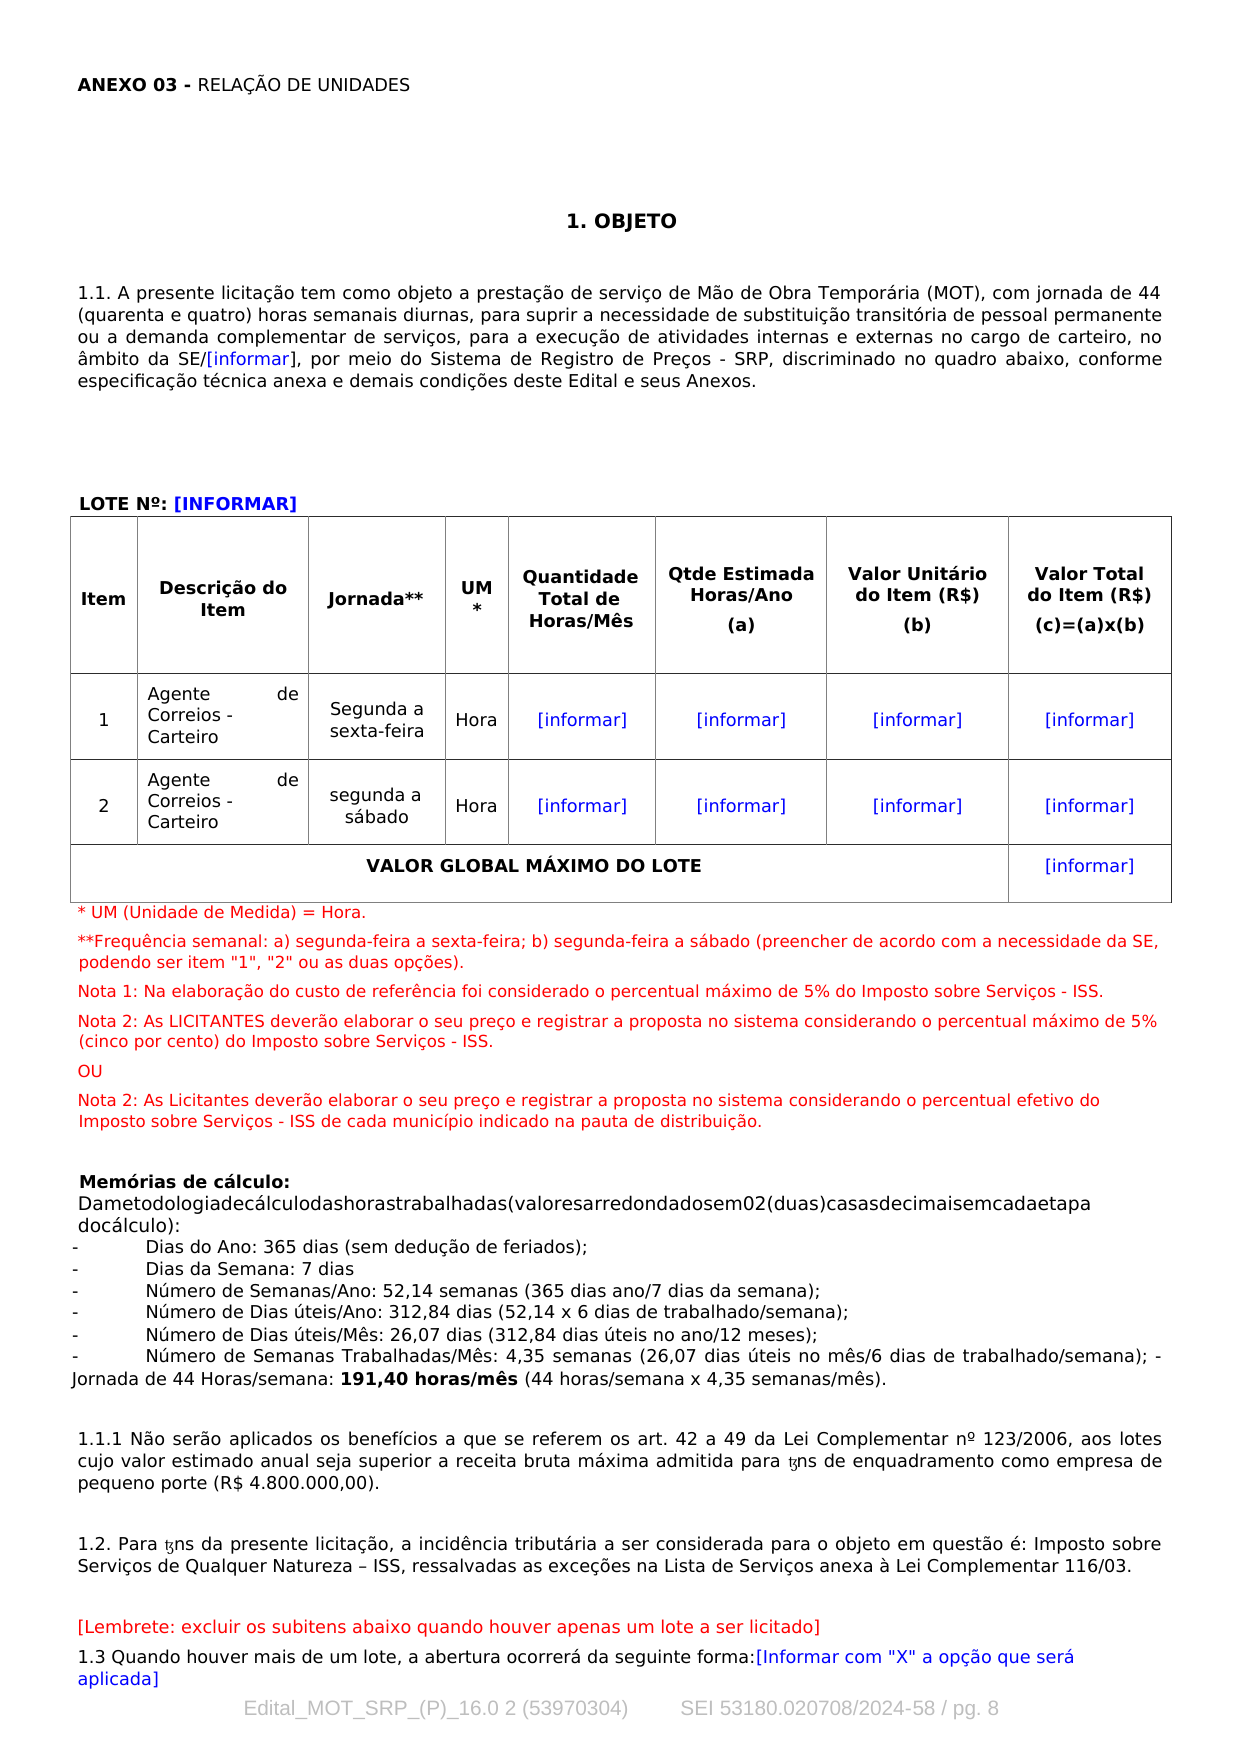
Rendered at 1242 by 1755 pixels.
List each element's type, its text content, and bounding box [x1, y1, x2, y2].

text Nota 2: As Licitantes deverão elaborar o seu preço e registrar a proposta no sistema considerando o percentual efetivo do Imposto sobre Serviços - ISS de cada município indicado na pauta de distribuição. [77, 1091, 1170, 1131]
table_cell [71, 845, 308, 902]
table_cell [informar] [1009, 760, 1171, 844]
text Dametodologiadecálculodashorastrabalhadas(valoresarredondadosem02(duas)casasdecimaisemcadaetapa docálculo): [78, 1194, 1170, 1237]
table_header Valor Unitário do Item (R$) (b) [827, 517, 1008, 673]
text **Frequência semanal: a) segunda-feira a sexta-feira; b) segunda-feira a sábado (preencher de acordo com a necessidade da SE, podendo ser item "1", "2" ou as duas opções). [77, 932, 1170, 972]
table_cell Agente de Correios - Carteiro [138, 760, 308, 844]
table_header Item [71, 517, 137, 673]
table_cell Hora [446, 674, 508, 758]
table_header Qtde Estimada Horas/Ano (a) [656, 517, 826, 673]
text Nota 2: As LICITANTES deverão elaborar o seu preço e registrar a proposta no sistema considerando o percentual máximo de 5% (cinco por cento) do Imposto sobre Serviços - ISS. [77, 1012, 1170, 1052]
table_header UM * [446, 517, 508, 673]
text aplicada] [77, 1669, 1170, 1689]
text Nota 1: Na elaboração do custo de referência foi considerado o percentual máximo de 5% do Imposto sobre Serviços - ISS. [77, 982, 1170, 1002]
text OU [77, 1062, 1170, 1081]
table_cell [informar] [827, 674, 1008, 758]
table_cell 2 [71, 760, 137, 844]
table_cell [informar] [1009, 845, 1171, 902]
table_cell [informar] [1009, 674, 1171, 758]
list Número de Dias úteis/Mês: 26,07 dias (312,84 dias úteis no ano/12 meses); [72, 1324, 1164, 1345]
table_cell [informar] [827, 760, 1008, 844]
list Número de Semanas/Ano: 52,14 semanas (365 dias ano/7 dias da semana); [72, 1281, 1164, 1301]
table_cell Hora [446, 760, 508, 844]
table_header Valor Total do Item (R$) (c)=(a)x(b) [1009, 517, 1171, 673]
text ANEXO 03 - RELAÇÃO DE UNIDADES [77, 75, 1164, 96]
list Número de Semanas Trabalhadas/Mês: 4,35 semanas (26,07 dias úteis no mês/6 dias de trabalhado/semana); - Jornada de 44 Horas/semana: 191,40 horas/mês (44 horas/semana x 4,35 semanas/mês). [72, 1346, 1164, 1389]
table_header Quantidade Total de Horas/Mês [509, 517, 655, 673]
text Memórias de cálculo: [79, 1172, 850, 1192]
text [Lembrete: excluir os subitens abaixo quando houver apenas um lote a ser licitado] [77, 1617, 1170, 1637]
list Dias do Ano: 365 dias (sem dedução de feriados); [72, 1237, 1164, 1257]
text 1.1. A presente licitação tem como objeto a prestação de serviço de Mão de Obra Temporária (MOT), com jornada de 44 (quarenta e quatro) horas semanais diurnas, para suprir a necessidade de substituição transitória de pessoal permanente ou a demanda complementar de serviços, para a execução de atividades internas e externas no cargo de carteiro, no âmbito da SE/[informar], por meio do Sistema de Registro de Preços - SRP, discriminado no quadro abaixo, conforme especificação técnica anexa e demais condições deste Edital e seus Anexos. [77, 283, 1164, 392]
table_cell [informar] [509, 760, 655, 844]
text 1.1.1 Não serão aplicados os benefícios a que se referem os art. 42 a 49 da Lei Complementar nº 123/2006, aos lotes cujo valor estimado anual seja superior a receita bruta máxima admitida para ns de enquadramento como empresa de pequeno porte (R$ 4.800.000,00). [77, 1429, 1164, 1494]
table_cell Agente de Correios - Carteiro [138, 674, 308, 758]
table_cell segunda a sábado [309, 760, 445, 844]
table_cell [informar] [509, 674, 655, 758]
text LOTE Nº: [INFORMAR] [79, 494, 1170, 515]
table_cell VALOR GLOBAL MÁXIMO DO LOTE [309, 845, 827, 902]
table_cell [informar] [656, 760, 826, 844]
text 1.3 Quando houver mais de um lote, a abertura ocorrerá da seguinte forma:[Informar com "X" a opção que será [77, 1647, 1164, 1668]
text 1.2. Para ns da presente licitação, a incidência tributária a ser considerada para o objeto em questão é: Imposto sobre Serviços de Qualquer Natureza – ISS, ressalvadas as exceções na Lista de Serviços anexa à Lei Complementar 116/03. [77, 1534, 1164, 1577]
table_cell 1 [71, 674, 137, 758]
list Dias da Semana: 7 dias [72, 1258, 1164, 1279]
text * UM (Unidade de Medida) = Hora. [77, 903, 1170, 922]
table_cell [827, 845, 1008, 902]
table_cell [informar] [656, 674, 826, 758]
table_cell Segunda a sexta-feira [309, 674, 445, 758]
table_header Jornada** [309, 517, 445, 673]
table_header Descrição do Item [138, 517, 308, 673]
subtitle 1. OBJETO [79, 210, 1164, 233]
list Número de Dias úteis/Ano: 312,84 dias (52,14 x 6 dias de trabalhado/semana); [72, 1302, 1164, 1323]
